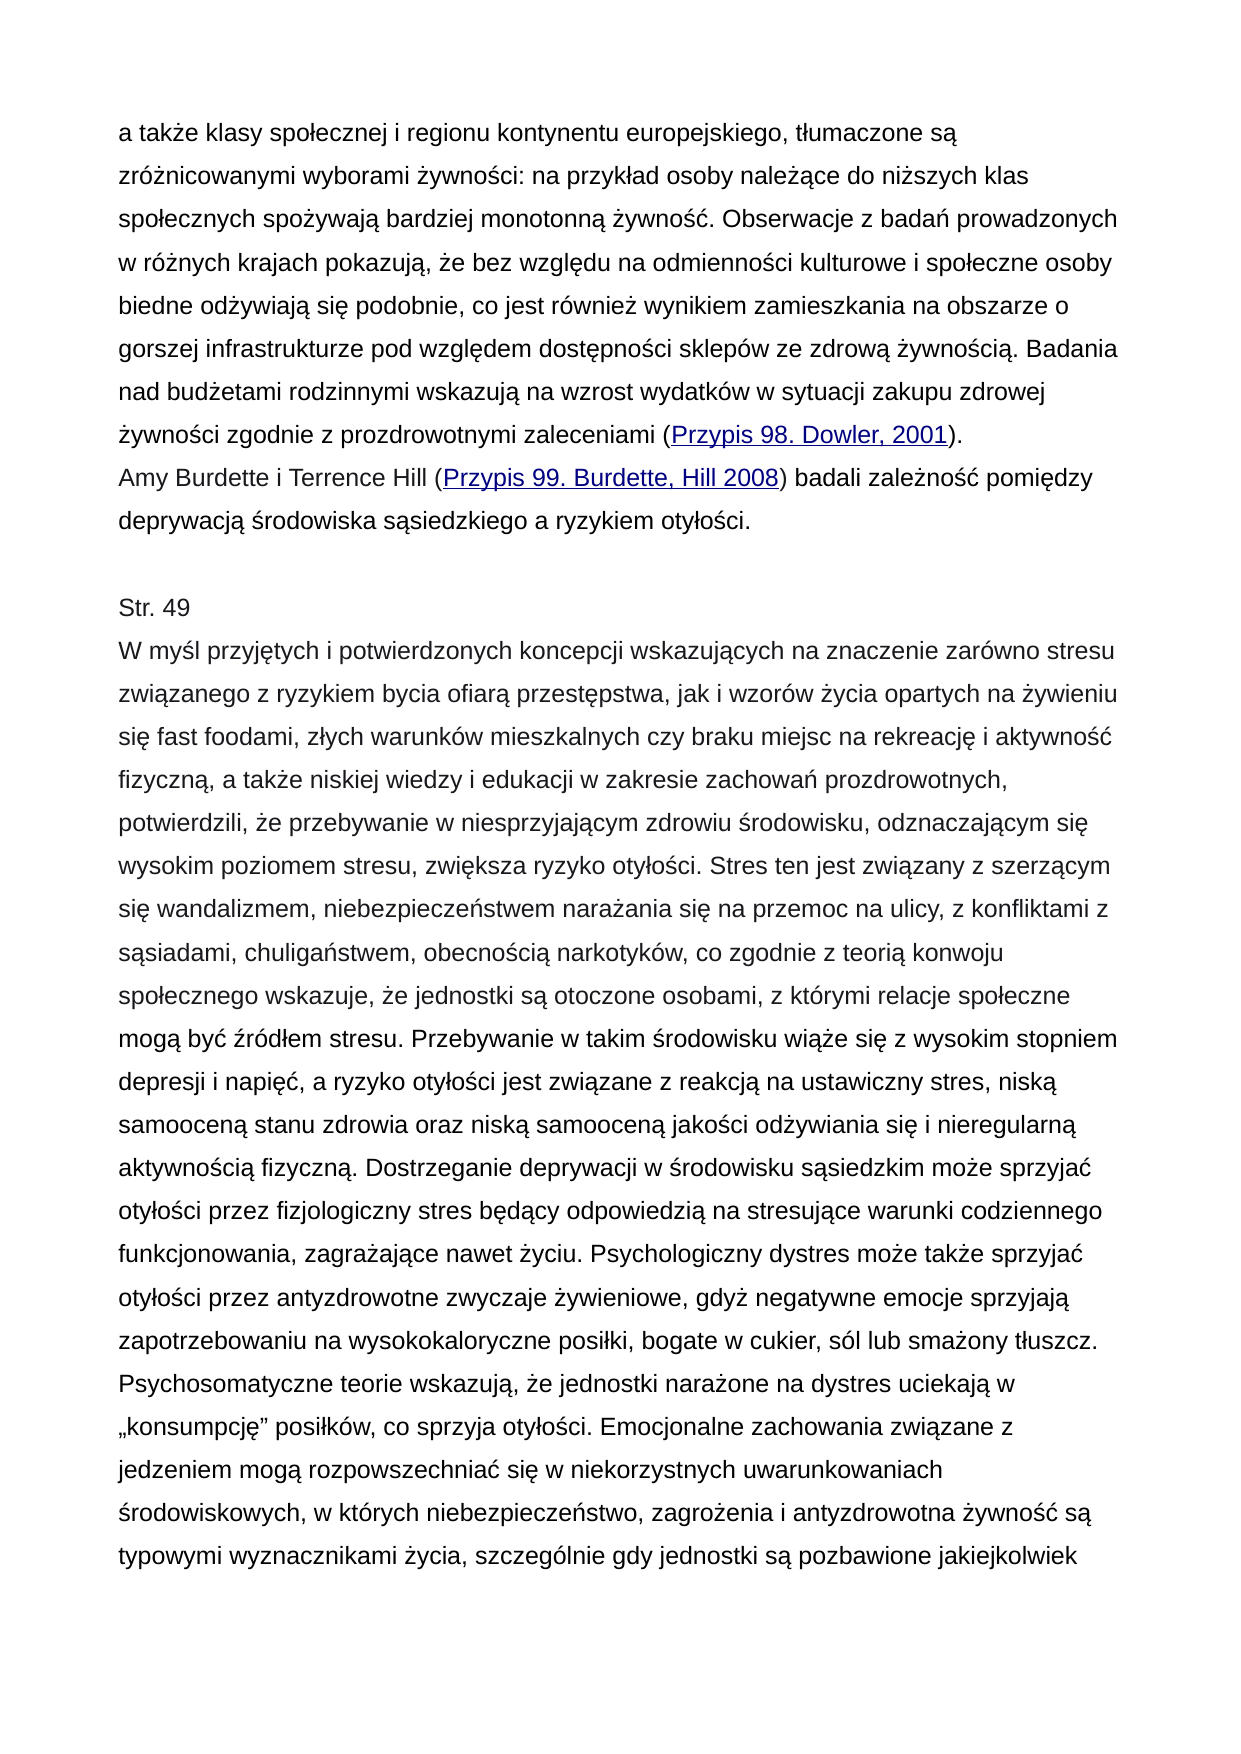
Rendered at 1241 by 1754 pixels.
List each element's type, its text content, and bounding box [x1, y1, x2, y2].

text W myśl przyjętych i potwierdzonych koncepcji wskazujących na znaczenie zarówno stresu związanego z ryzykiem bycia ofiarą przestępstwa, jak i wzorów życia opartych na żywieniu się fast foodami, złych warunków mieszkalnych czy braku miejsc na rekreację i aktywność fizyczną, a także niskiej wiedzy i edukacji w zakresie zachowań prozdrowotnych, potwierdzili, że przebywanie w niesprzyjającym zdrowiu środowisku, odznaczającym się wysokim poziomem stresu, zwiększa ryzyko otyłości. Stres ten jest związany z szerzącym się wandalizmem, niebezpieczeństwem narażania się na przemoc na ulicy, z konfliktami z sąsiadami, chuligaństwem, obecnością narkotyków, co zgodnie z teorią konwoju społecznego wskazuje, że jednostki są otoczone osobami, z którymi relacje społeczne mogą być źródłem stresu. Przebywanie w takim środowisku wiąże się z wysokim stopniem depresji i napięć, a ryzyko otyłości jest związane z reakcją na ustawiczny stres, niską samooceną stanu zdrowia oraz niską samooceną jakości odżywiania się i nieregularną aktywnością fizyczną. Dostrzeganie deprywacji w środowisku sąsiedzkim może sprzyjać otyłości przez fizjologiczny stres będący odpowiedzią na stresujące warunki codziennego funkcjonowania, zagrażające nawet życiu. Psychologiczny dystres może także sprzyjać otyłości przez antyzdrowotne zwyczaje żywieniowe, gdyż negatywne emocje sprzyjają zapotrzebowaniu na wysokokaloryczne posiłki, bogate w cukier, sól lub smażony tłuszcz. Psychosomatyczne teorie wskazują, że jednostki narażone na dystres uciekają w „konsumpcję” posiłków, co sprzyja otyłości. Emocjonalne zachowania związane z jedzeniem mogą rozpowszechniać się w niekorzystnych uwarunkowaniach środowiskowych, w których niebezpieczeństwo, zagrożenia i antyzdrowotna żywność są typowymi wyznacznikami życia, szczególnie gdy jednostki są pozbawione jakiejkolwiek [118, 636, 1122, 1570]
text Amy Burdette i Terrence Hill (Przypis 99. Burdette, Hill 2008) badali zależność pomiędzy deprywacją środowiska sąsiedzkiego a ryzykiem otyłości. [118, 463, 1122, 535]
text Str. 49 [118, 592, 1122, 621]
text a także klasy społecznej i regionu kontynentu europejskiego, tłumaczone są zróżnicowanymi wyborami żywności: na przykład osoby należące do niższych klas społecznych spożywają bardziej monotonną żywność. Obserwacje z badań prowadzonych w różnych krajach pokazują, że bez względu na odmienności kulturowe i społeczne osoby biedne odżywiają się podobnie, co jest również wynikiem zamieszkania na obszarze o gorszej infrastrukturze pod względem dostępności sklepów ze zdrową żywnością. Badania nad budżetami rodzinnymi wskazują na wzrost wydatków w sytuacji zakupu zdrowej żywności zgodnie z prozdrowotnymi zaleceniami (Przypis 98. Dowler, 2001). [118, 118, 1122, 449]
